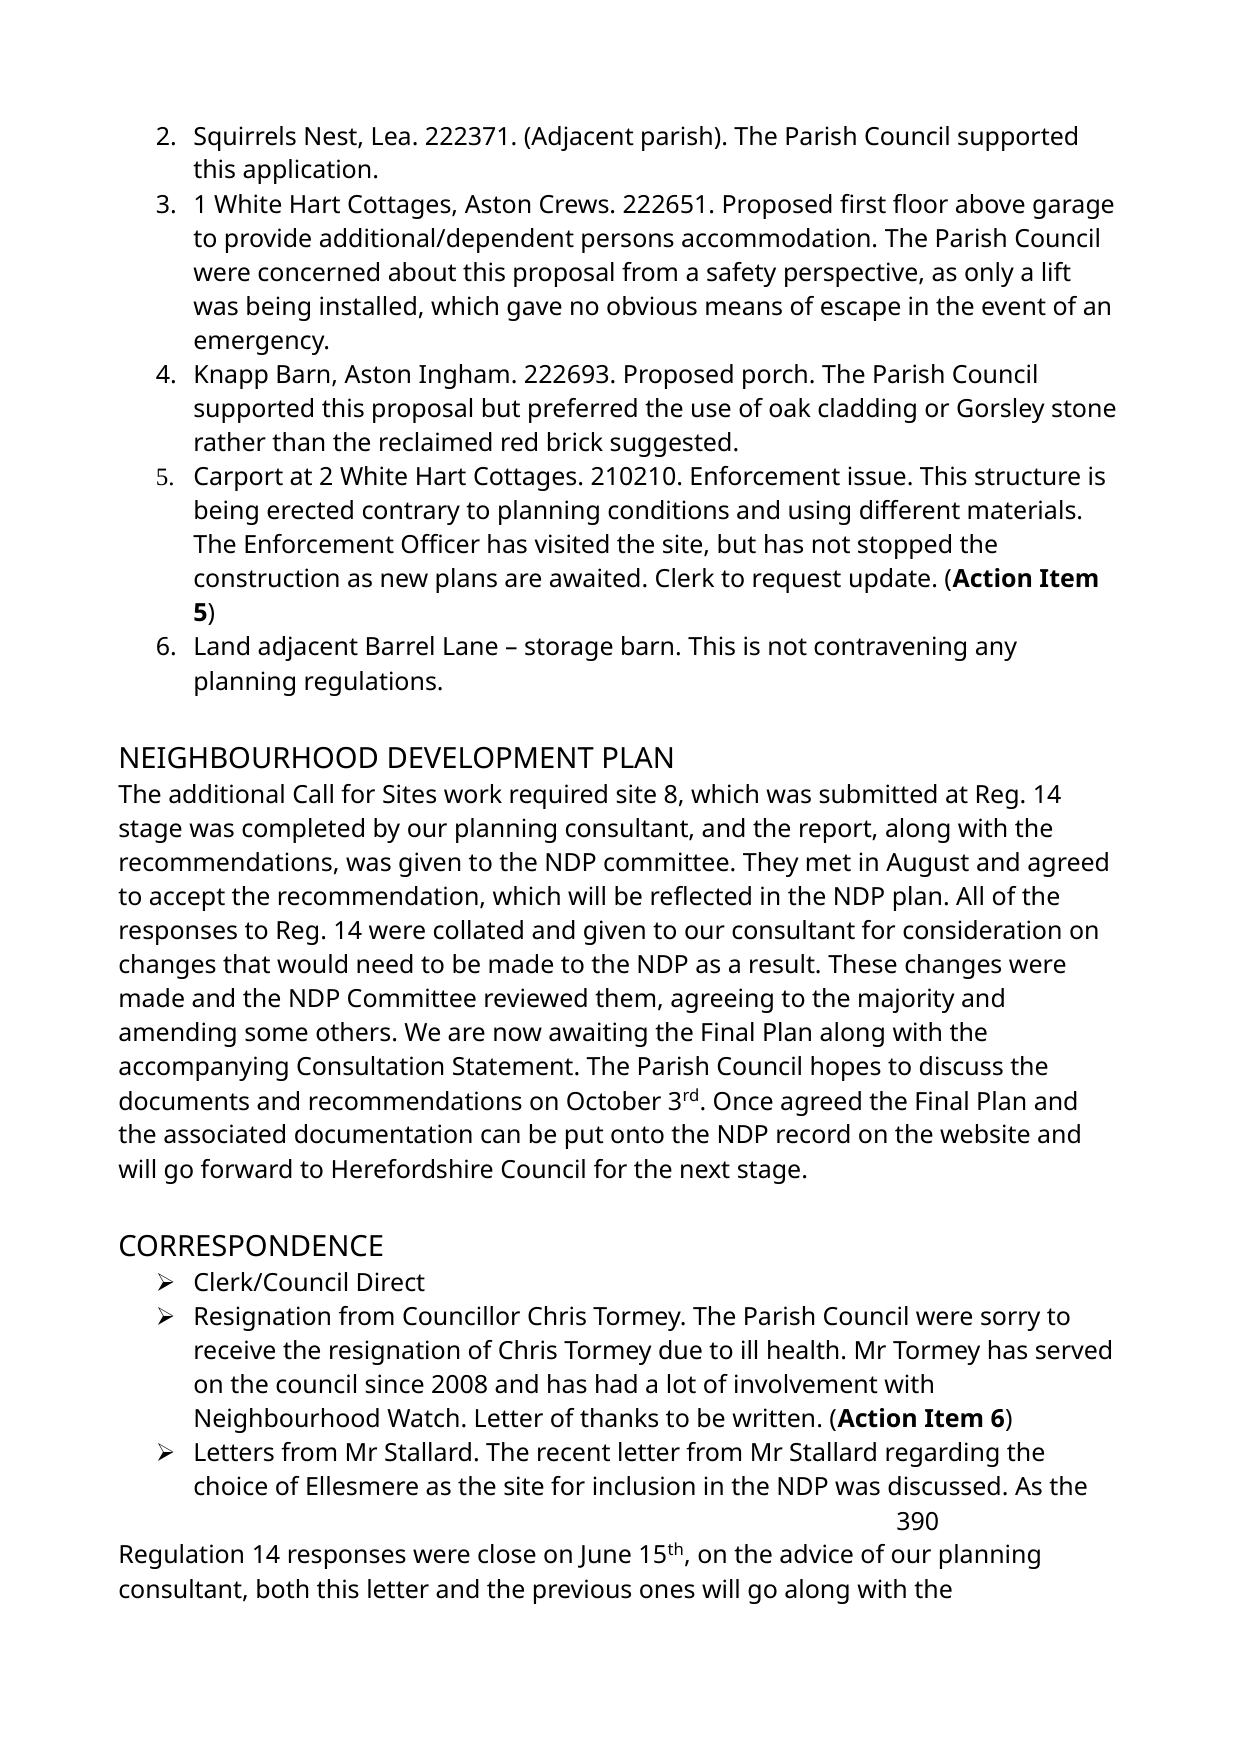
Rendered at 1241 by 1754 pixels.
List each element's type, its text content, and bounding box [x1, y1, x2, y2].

text NEIGHBOURHOOD DEVELOPMENT PLAN [118, 737, 1122, 777]
text The additional Call for Sites work required site 8, which was submitted at Reg. 14 stage was completed by our planning consultant, and the report, along with the recommendations, was given to the NDP committee. They met in August and agreed to accept the recommendation, which will be reflected in the NDP plan. All of the responses to Reg. 14 were collated and given to our consultant for consideration on changes that would need to be made to the NDP as a result. These changes were made and the NDP Committee reviewed them, agreeing to the majority and amending some others. We are now awaiting the Final Plan along with the accompanying Consultation Statement. The Parish Council hopes to discuss the documents and recommendations on October 3rd. Once agreed the Final Plan and the associated documentation can be put onto the NDP record on the website and will go forward to Herefordshire Council for the next stage. [118, 777, 1122, 1185]
list Clerk/Council Direct [156, 1265, 1122, 1299]
list Land adjacent Barrel Lane – storage barn. This is not contravening any planning regulations. [156, 629, 1122, 697]
text 390 [118, 1503, 1122, 1537]
list Knapp Barn, Aston Ingham. 222693. Proposed porch. The Parish Council supported this proposal but preferred the use of oak cladding or Gorsley stone rather than the reclaimed red brick suggested. [156, 357, 1122, 459]
list 1 White Hart Cottages, Aston Crews. 222651. Proposed first floor above garage to provide additional/dependent persons accommodation. The Parish Council were concerned about this proposal from a safety perspective, as only a lift was being installed, which gave no obvious means of escape in the event of an emergency. [156, 186, 1122, 357]
list Squirrels Nest, Lea. 222371. (Adjacent parish). The Parish Council supported this application. [156, 118, 1122, 186]
list Letters from Mr Stallard. The recent letter from Mr Stallard regarding the choice of Ellesmere as the site for inclusion in the NDP was discussed. As the [156, 1435, 1122, 1503]
list Resignation from Councillor Chris Tormey. The Parish Council were sorry to receive the resignation of Chris Tormey due to ill health. Mr Tormey has served on the council since 2008 and has had a lot of involvement with Neighbourhood Watch. Letter of thanks to be written. (Action Item 6) [156, 1299, 1122, 1435]
list Carport at 2 White Hart Cottages. 210210. Enforcement issue. This structure is being erected contrary to planning conditions and using different materials. The Enforcement Officer has visited the site, but has not stopped the construction as new plans are awaited. Clerk to request update. (Action Item 5) [156, 459, 1122, 629]
text CORRESPONDENCE [118, 1225, 1122, 1265]
text Regulation 14 responses were close on June 15th, on the advice of our planning consultant, both this letter and the previous ones will go along with the [118, 1537, 1122, 1605]
